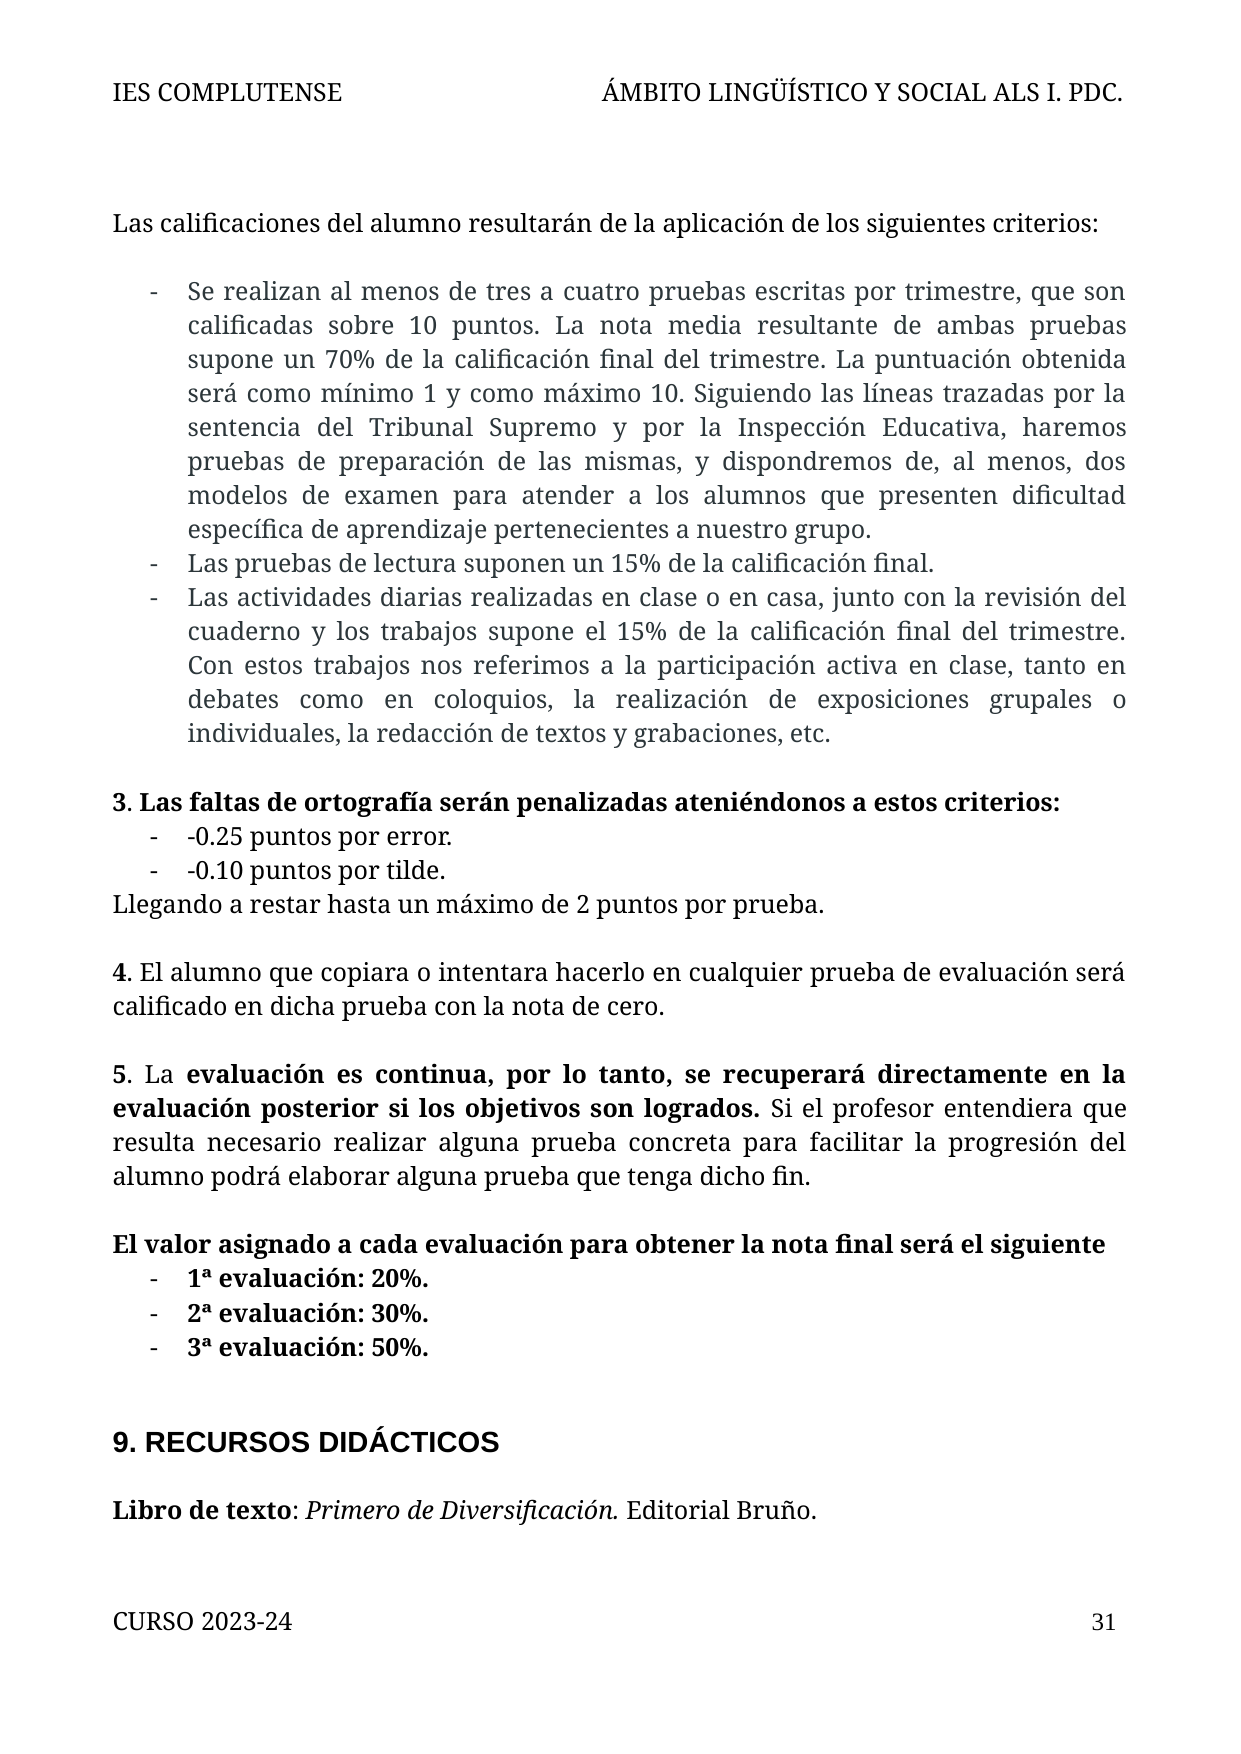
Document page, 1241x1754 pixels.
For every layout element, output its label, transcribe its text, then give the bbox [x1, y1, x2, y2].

text Libro de texto: Primero de Diversificación. Editorial Bruño. [112, 1493, 1128, 1527]
list Las pruebas de lectura suponen un 15% de la calificación final. [150, 546, 1128, 580]
list 2ª evaluación: 30%. [150, 1295, 1128, 1329]
list Se realizan al menos de tres a cuatro pruebas escritas por trimestre, que son calificadas sobre 10 puntos. La nota media resultante de ambas pruebas supone un 70% de la calificación final del trimestre. La puntuación obtenida será como mínimo 1 y como máximo 10. Siguiendo las líneas trazadas por la sentencia del Tribunal Supremo y por la Inspección Educativa, haremos pruebas de preparación de las mismas, y dispondremos de, al menos, dos modelos de examen para atender a los alumnos que presenten dificultad específica de aprendizaje pertenecientes a nuestro grupo. [150, 273, 1128, 546]
text El valor asignado a cada evaluación para obtener la nota final será el siguiente [112, 1227, 1128, 1261]
list 1ª evaluación: 20%. [150, 1261, 1128, 1295]
list -0.25 puntos por error. [150, 818, 1128, 852]
list -0.10 puntos por tilde. [150, 852, 1128, 886]
list Las actividades diarias realizadas en clase o en casa, junto con la revisión del cuaderno y los trabajos supone el 15% de la calificación final del trimestre. Con estos trabajos nos referimos a la participación activa en clase, tanto en debates como en coloquios, la realización de exposiciones grupales o individuales, la redacción de textos y grabaciones, etc. [150, 580, 1128, 750]
list 4. El alumno que copiara o intentara hacerlo en cualquier prueba de evaluación será calificado en dicha prueba con la nota de cero. [112, 954, 1128, 1023]
subtitle 9. RECURSOS DIDÁCTICOS [112, 1425, 1128, 1459]
list 5. La evaluación es continua, por lo tanto, se recuperará directamente en la evaluación posterior si los objetivos son logrados. Si el profesor entendiera que resulta necesario realizar alguna prueba concreta para facilitar la progresión del alumno podrá elaborar alguna prueba que tenga dicho fin. [112, 1057, 1128, 1193]
text Llegando a restar hasta un máximo de 2 puntos por prueba. [112, 886, 1128, 921]
text 3. Las faltas de ortografía serán penalizadas ateniéndonos a estos criterios: [112, 784, 1128, 818]
list 3ª evaluación: 50%. [150, 1329, 1128, 1363]
text Las calificaciones del alumno resultarán de la aplicación de los siguientes criterios: [112, 205, 1128, 239]
